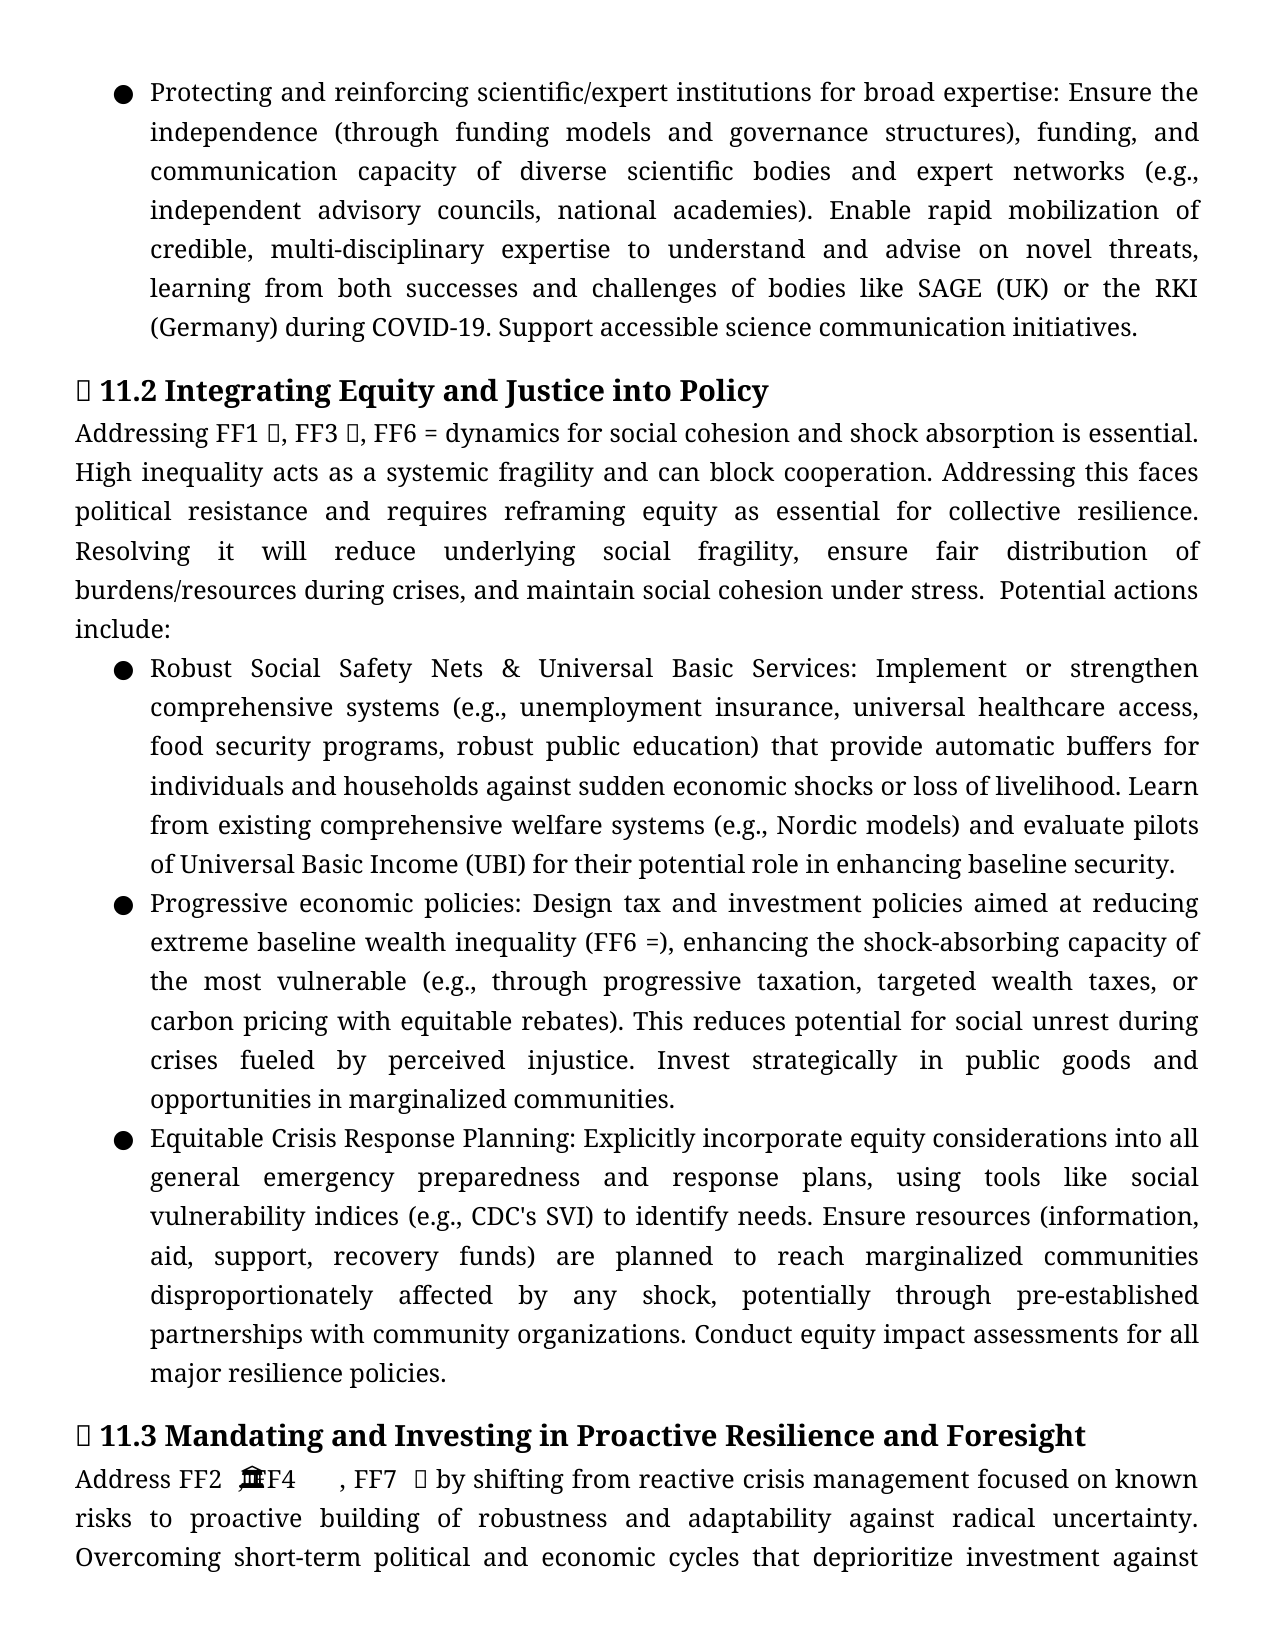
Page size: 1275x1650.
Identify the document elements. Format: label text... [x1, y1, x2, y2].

subtitle 🦢 11.3 Mandating and Investing in Proactive Resilience and Foresight [75, 1416, 1200, 1455]
text Address FF2 🔎, FF4 🏛️ , FF7 🔌 by shifting from reactive crisis management focused on known risks to proactive building of robustness and adaptability against radical uncertainty. Overcoming short-term political and economic cycles that deprioritize investment against unknown future threats is key. It requires strong leadership and making the economic case for resilience. Potential Actions: [75, 1461, 1200, 1574]
text Addressing FF1 🧠, FF3 🤝, FF6 = dynamics for social cohesion and shock absorption is essential. High inequality acts as a systemic fragility and can block cooperation. Addressing this faces political resistance and requires reframing equity as essential for collective resilience. Resolving it will reduce underlying social fragility, ensure fair distribution of burdens/resources during crises, and maintain social cohesion under stress. Potential actions include: [75, 416, 1200, 646]
list Progressive economic policies: Design tax and investment policies aimed at reducing extreme baseline wealth inequality (FF6 =), enhancing the shock-absorbing capacity of the most vulnerable (e.g., through progressive taxation, targeted wealth taxes, or carbon pricing with equitable rebates). This reduces potential for social unrest during crises fueled by perceived injustice. Invest strategically in public goods and opportunities in marginalized communities. [112, 886, 1200, 1116]
list Protecting and reinforcing scientific/expert institutions for broad expertise: Ensure the independence (through funding models and governance structures), funding, and communication capacity of diverse scientific bodies and expert networks (e.g., independent advisory councils, national academies). Enable rapid mobilization of credible, multi-disciplinary expertise to understand and advise on novel threats, learning from both successes and challenges of bodies like SAGE (UK) or the RKI (Germany) during COVID-19. Support accessible science communication initiatives. [112, 75, 1200, 344]
subtitle 🦢 11.2 Integrating Equity and Justice into Policy [75, 370, 1200, 410]
list Robust Social Safety Nets & Universal Basic Services: Implement or strengthen comprehensive systems (e.g., unemployment insurance, universal healthcare access, food security programs, robust public education) that provide automatic buffers for individuals and households against sudden economic shocks or loss of livelihood. Learn from existing comprehensive welfare systems (e.g., Nordic models) and evaluate pilots of Universal Basic Income (UBI) for their potential role in enhancing baseline security. [112, 651, 1200, 881]
list Equitable Crisis Response Planning: Explicitly incorporate equity considerations into all general emergency preparedness and response plans, using tools like social vulnerability indices (e.g., CDC's SVI) to identify needs. Ensure resources (information, aid, support, recovery funds) are planned to reach marginalized communities disproportionately affected by any shock, potentially through pre-established partnerships with community organizations. Conduct equity impact assessments for all major resilience policies. [112, 1121, 1200, 1390]
